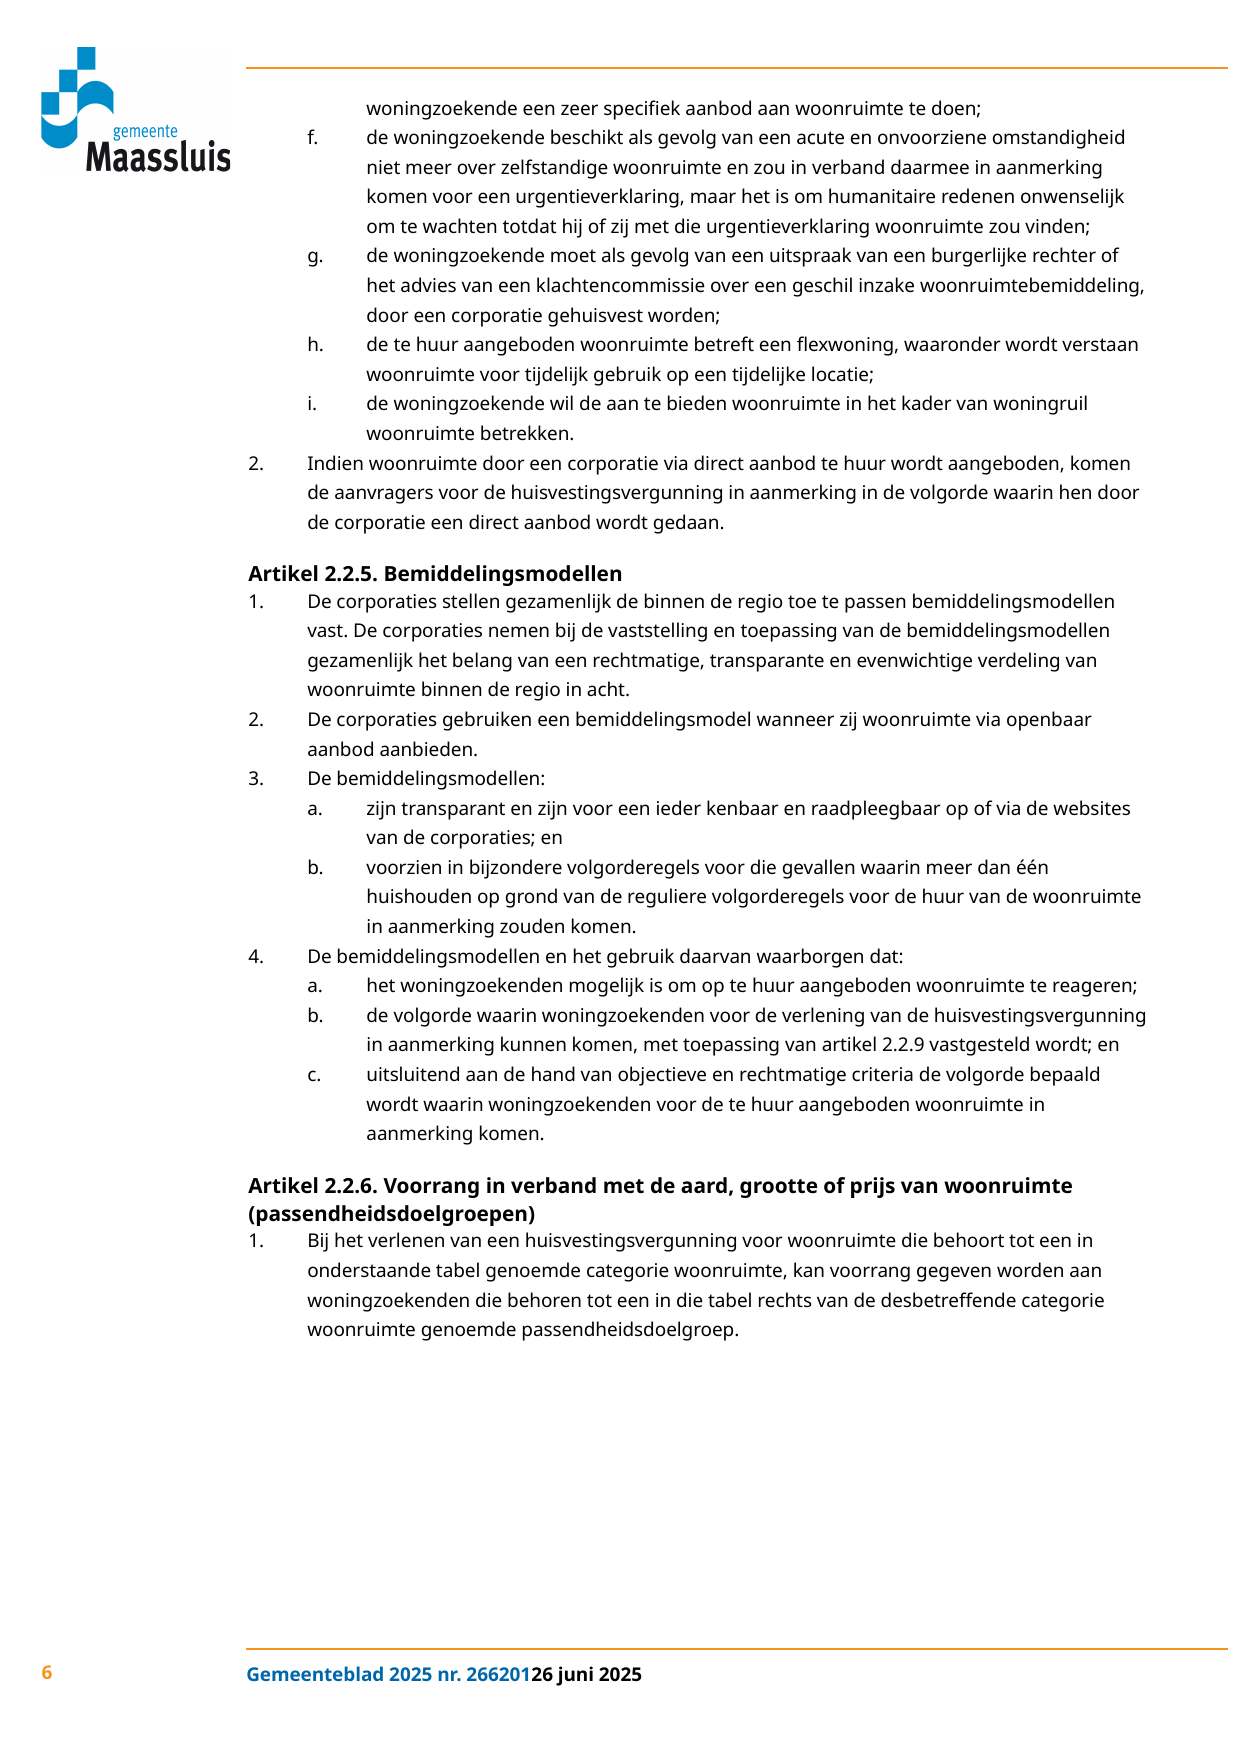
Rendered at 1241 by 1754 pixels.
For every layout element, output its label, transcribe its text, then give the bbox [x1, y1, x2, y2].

list de volgorde waarin woningzoekenden voor de verlening van de huisvestingsvergunning in aanmerking kunnen komen, met toepassing van artikel 2.2.9 vastgesteld wordt; en [307, 1002, 1152, 1057]
list de woningzoekende wil de aan te bieden woonruimte in het kader van woningruil woonruimte betrekken. [307, 391, 1152, 446]
list woningzoekende een zeer specifiek aanbod aan woonruimte te doen; [307, 95, 1152, 121]
list zijn transparant en zijn voor een ieder kenbaar en raadpleegbaar op of via de websites van de corporaties; en [307, 795, 1152, 850]
list de woningzoekende beschikt als gevolg van een acute en onvoorziene omstandigheid niet meer over zelfstandige woonruimte en zou in verband daarmee in aanmerking komen voor een urgentieverklaring, maar het is om humanitaire redenen onwenselijk om te wachten totdat hij of zij met die urgentieverklaring woonruimte zou vinden; [307, 124, 1152, 239]
list het woningzoekenden mogelijk is om op te huur aangeboden woonruimte te reageren; [307, 972, 1152, 998]
list voorzien in bijzondere volgorderegels voor die gevallen waarin meer dan één huishouden op grond van de reguliere volgorderegels voor de huur van de woonruimte in aanmerking zouden komen. [307, 854, 1152, 939]
list De corporaties stellen gezamenlijk de binnen de regio toe te passen bemiddelingsmodellen vast. De corporaties nemen bij de vaststelling en toepassing van de bemiddelingsmodellen gezamenlijk het belang van een rechtmatige, transparante en evenwichtige verdeling van woonruimte binnen de regio in acht. [248, 588, 1152, 702]
text Artikel 2.2.5. Bemiddelingsmodellen [248, 559, 1152, 588]
list Indien woonruimte door een corporatie via direct aanbod te huur wordt aangeboden, komen de aanvragers voor de huisvestingsvergunning in aanmerking in de volgorde waarin hen door de corporatie een direct aanbod wordt gedaan. [248, 450, 1152, 535]
list de woningzoekende moet als gevolg van een uitspraak van een burgerlijke rechter of het advies van een klachtencommissie over een geschil inzake woonruimtebemiddeling, door een corporatie gehuisvest worden; [307, 243, 1152, 328]
picture [41, 47, 77, 92]
list Bij het verlenen van een huisvestingsvergunning voor woonruimte die behoort tot een in onderstaande tabel genoemde categorie woonruimte, kan voorrang gegeven worden aan woningzoekenden die behoren tot een in die tabel rechts van de desbetreffende categorie woonruimte genoemde passendheidsdoelgroep. [248, 1228, 1152, 1342]
picture [41, 47, 231, 172]
list De bemiddelingsmodellen: [248, 765, 1152, 791]
text Artikel 2.2.6. Voorrang in verband met de aard, grootte of prijs van woonruimte (passendheidsdoelgroepen) [248, 1171, 1152, 1228]
list uitsluitend aan de hand van objectieve en rechtmatige criteria de volgorde bepaald wordt waarin woningzoekenden voor de te huur aangeboden woonruimte in aanmerking komen. [307, 1061, 1152, 1146]
list De bemiddelingsmodellen en het gebruik daarvan waarborgen dat: [248, 943, 1152, 968]
list De corporaties gebruiken een bemiddelingsmodel wanneer zij woonruimte via openbaar aanbod aanbieden. [248, 706, 1152, 761]
list de te huur aangeboden woonruimte betreft een flexwoning, waaronder wordt verstaan woonruimte voor tijdelijk gebruik op een tijdelijke locatie; [307, 331, 1152, 387]
